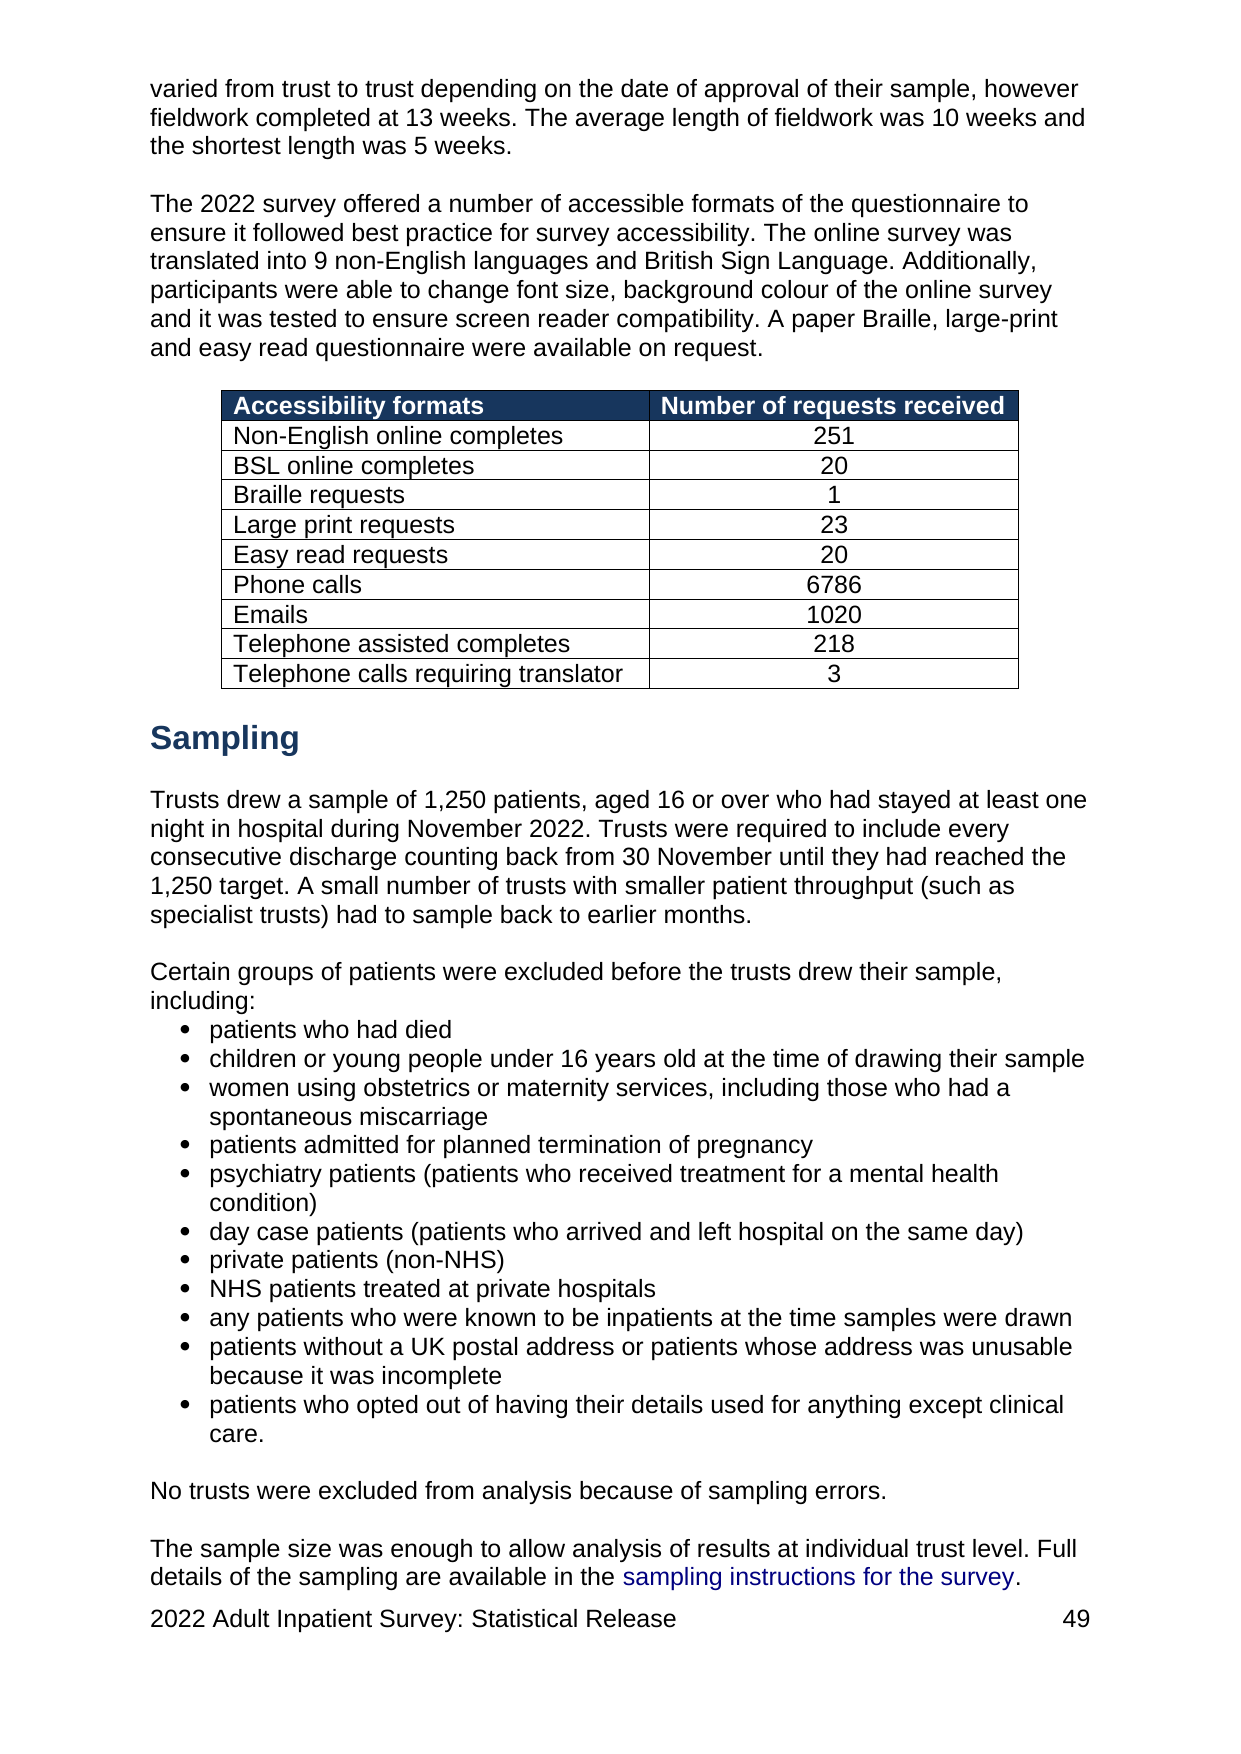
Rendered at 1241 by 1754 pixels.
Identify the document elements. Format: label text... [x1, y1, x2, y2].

list psychiatry patients (patients who received treatment for a mental health condition) [181, 1159, 1090, 1217]
list day case patients (patients who arrived and left hospital on the same day) [181, 1217, 1090, 1246]
table_cell Emails [222, 600, 649, 628]
table_header Number of requests received [650, 391, 1018, 420]
text varied from trust to trust depending on the date of approval of their sample, however fieldwork completed at 13 weeks. The average length of fieldwork was 10 weeks and the shortest length was 5 weeks. [150, 74, 1090, 160]
table_cell 218 [650, 629, 1018, 658]
table_cell 1 [650, 480, 1018, 509]
text The 2022 survey offered a number of accessible formats of the questionnaire to ensure it followed best practice for survey accessibility. The online survey was translated into 9 non-English languages and British Sign Language. Additionally, participants were able to change font size, background colour of the online survey and it was tested to ensure screen reader compatibility. A paper Braille, large-print and easy read questionnaire were available on request. [150, 189, 1090, 361]
list patients admitted for planned termination of pregnancy [181, 1130, 1090, 1159]
text No trusts were excluded from analysis because of sampling errors. [150, 1476, 1090, 1505]
text Trusts drew a sample of 1,250 patients, aged 16 or over who had stayed at least one night in hospital during November 2022. Trusts were required to include every consecutive discharge counting back from 30 November until they had reached the 1,250 target. A small number of trusts with smaller patient throughput (such as specialist trusts) had to sample back to earlier months. [150, 785, 1090, 929]
table_cell 1020 [650, 600, 1018, 628]
text Certain groups of patients were excluded before the trusts drew their sample, including: [150, 957, 1090, 1015]
list patients without a UK postal address or patients whose address was unusable because it was incomplete [181, 1332, 1090, 1390]
table_header Accessibility formats [222, 391, 649, 420]
list any patients who were known to be inpatients at the time samples were drawn [181, 1303, 1090, 1332]
subtitle Sampling [150, 718, 1090, 756]
table_cell Non-English online completes [222, 421, 649, 449]
list patients who had died [181, 1015, 1090, 1044]
table_cell 3 [650, 659, 1018, 688]
table_cell 251 [650, 421, 1018, 449]
list children or young people under 16 years old at the time of drawing their sample [181, 1044, 1090, 1073]
list women using obstetrics or maternity services, including those who had a spontaneous miscarriage [181, 1073, 1090, 1130]
table_cell 20 [650, 540, 1018, 569]
table_cell 23 [650, 510, 1018, 539]
list private patients (non-NHS) [181, 1246, 1090, 1274]
list patients who opted out of having their details used for anything except clinical care. [181, 1390, 1090, 1447]
list NHS patients treated at private hospitals [181, 1274, 1090, 1303]
table_cell Telephone assisted completes [222, 629, 649, 658]
table_cell Telephone calls requiring translator [222, 659, 649, 688]
table_cell 6786 [650, 570, 1018, 598]
table_cell Easy read requests [222, 540, 649, 569]
table_cell Phone calls [222, 570, 649, 598]
table_cell 20 [650, 451, 1018, 479]
table_cell Large print requests [222, 510, 649, 539]
table_cell Braille requests [222, 480, 649, 509]
table_cell BSL online completes [222, 451, 649, 479]
text The sample size was enough to allow analysis of results at individual trust level. Full details of the sampling are available in the sampling instructions for the survey. [150, 1533, 1090, 1591]
